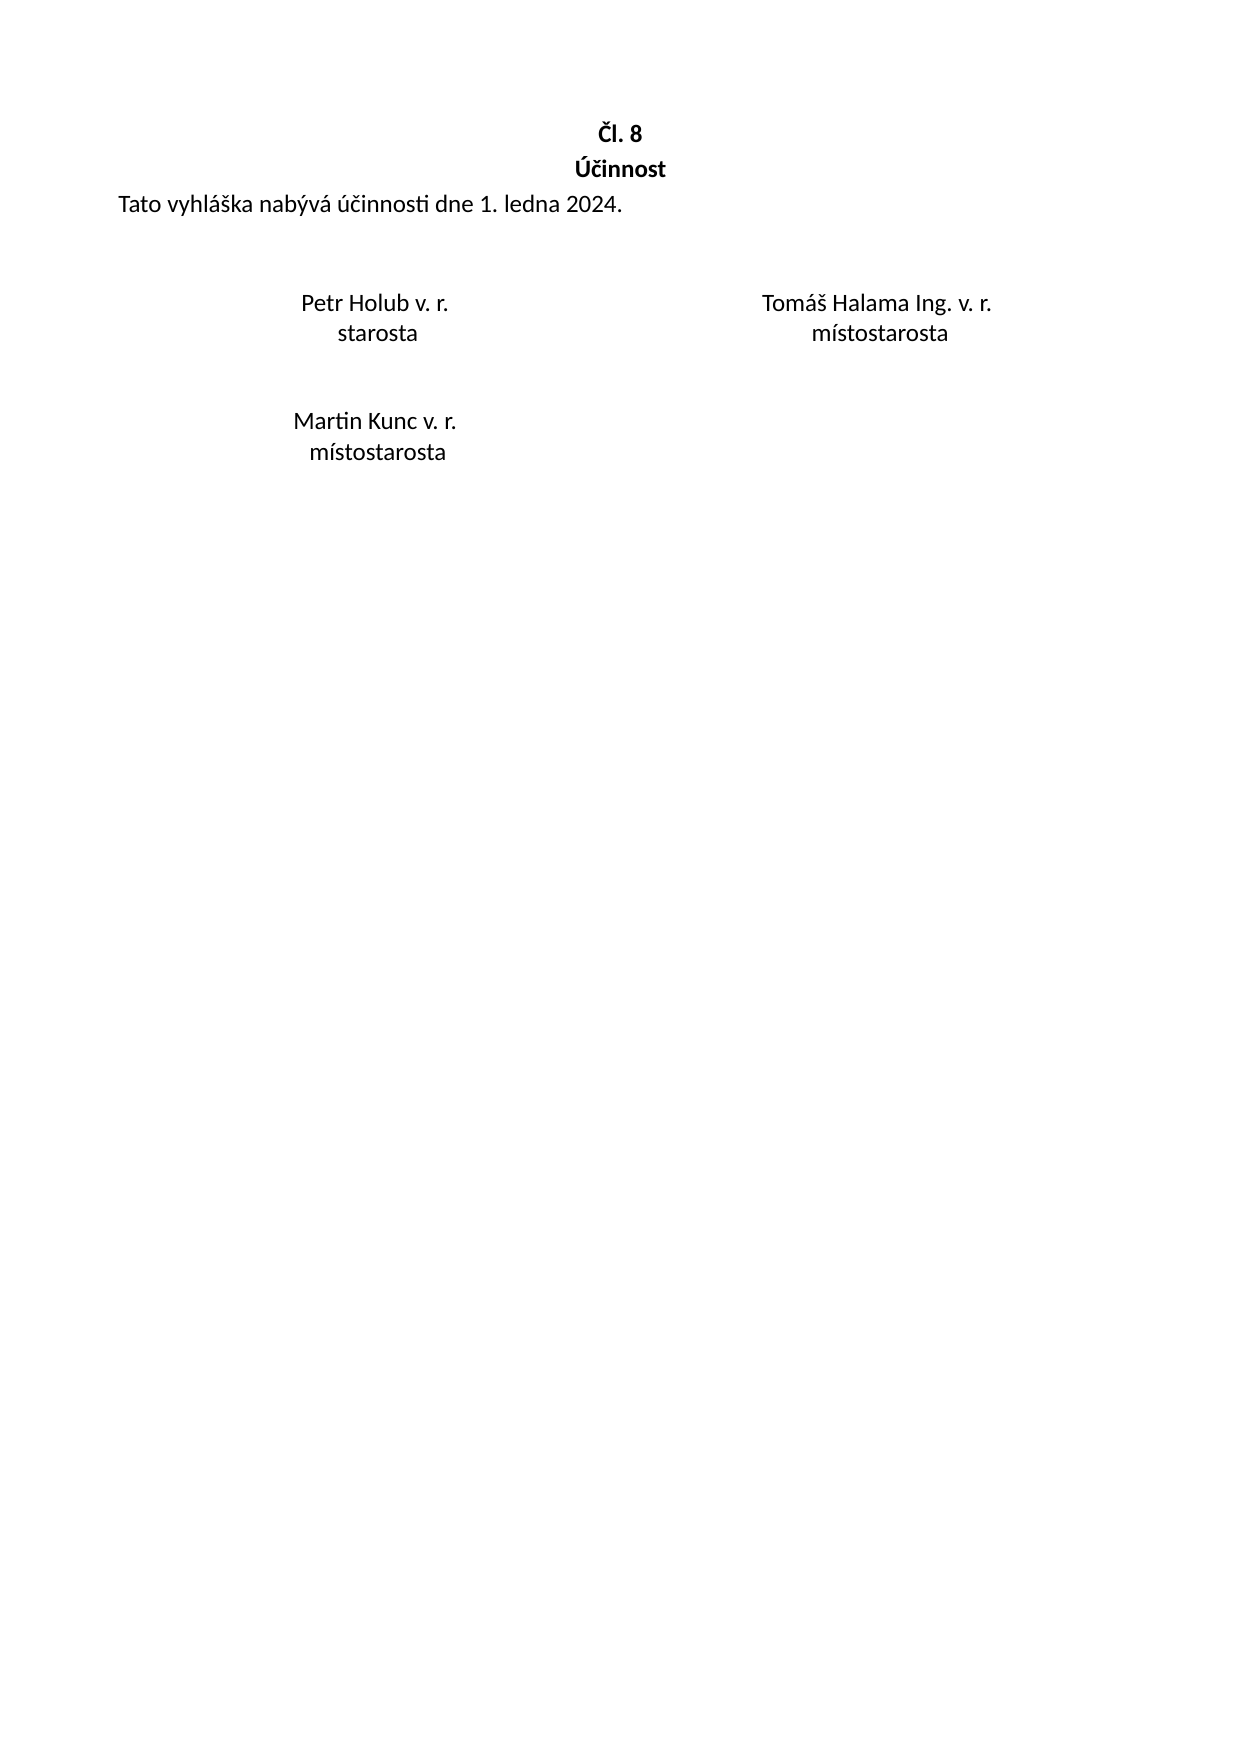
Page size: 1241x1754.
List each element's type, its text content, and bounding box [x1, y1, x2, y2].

table_cell [626, 354, 1128, 472]
subtitle Čl. 8 Účinnost [118, 118, 1122, 184]
table_header Tomáš Halama Ing. v. r. místostarosta [626, 236, 1128, 354]
text Tato vyhláška nabývá účinnosti dne 1. ledna 2024. [118, 188, 1122, 219]
table_header Petr Holub v. r. starosta [124, 236, 626, 354]
table_cell Martin Kunc v. r. místostarosta [124, 354, 626, 472]
